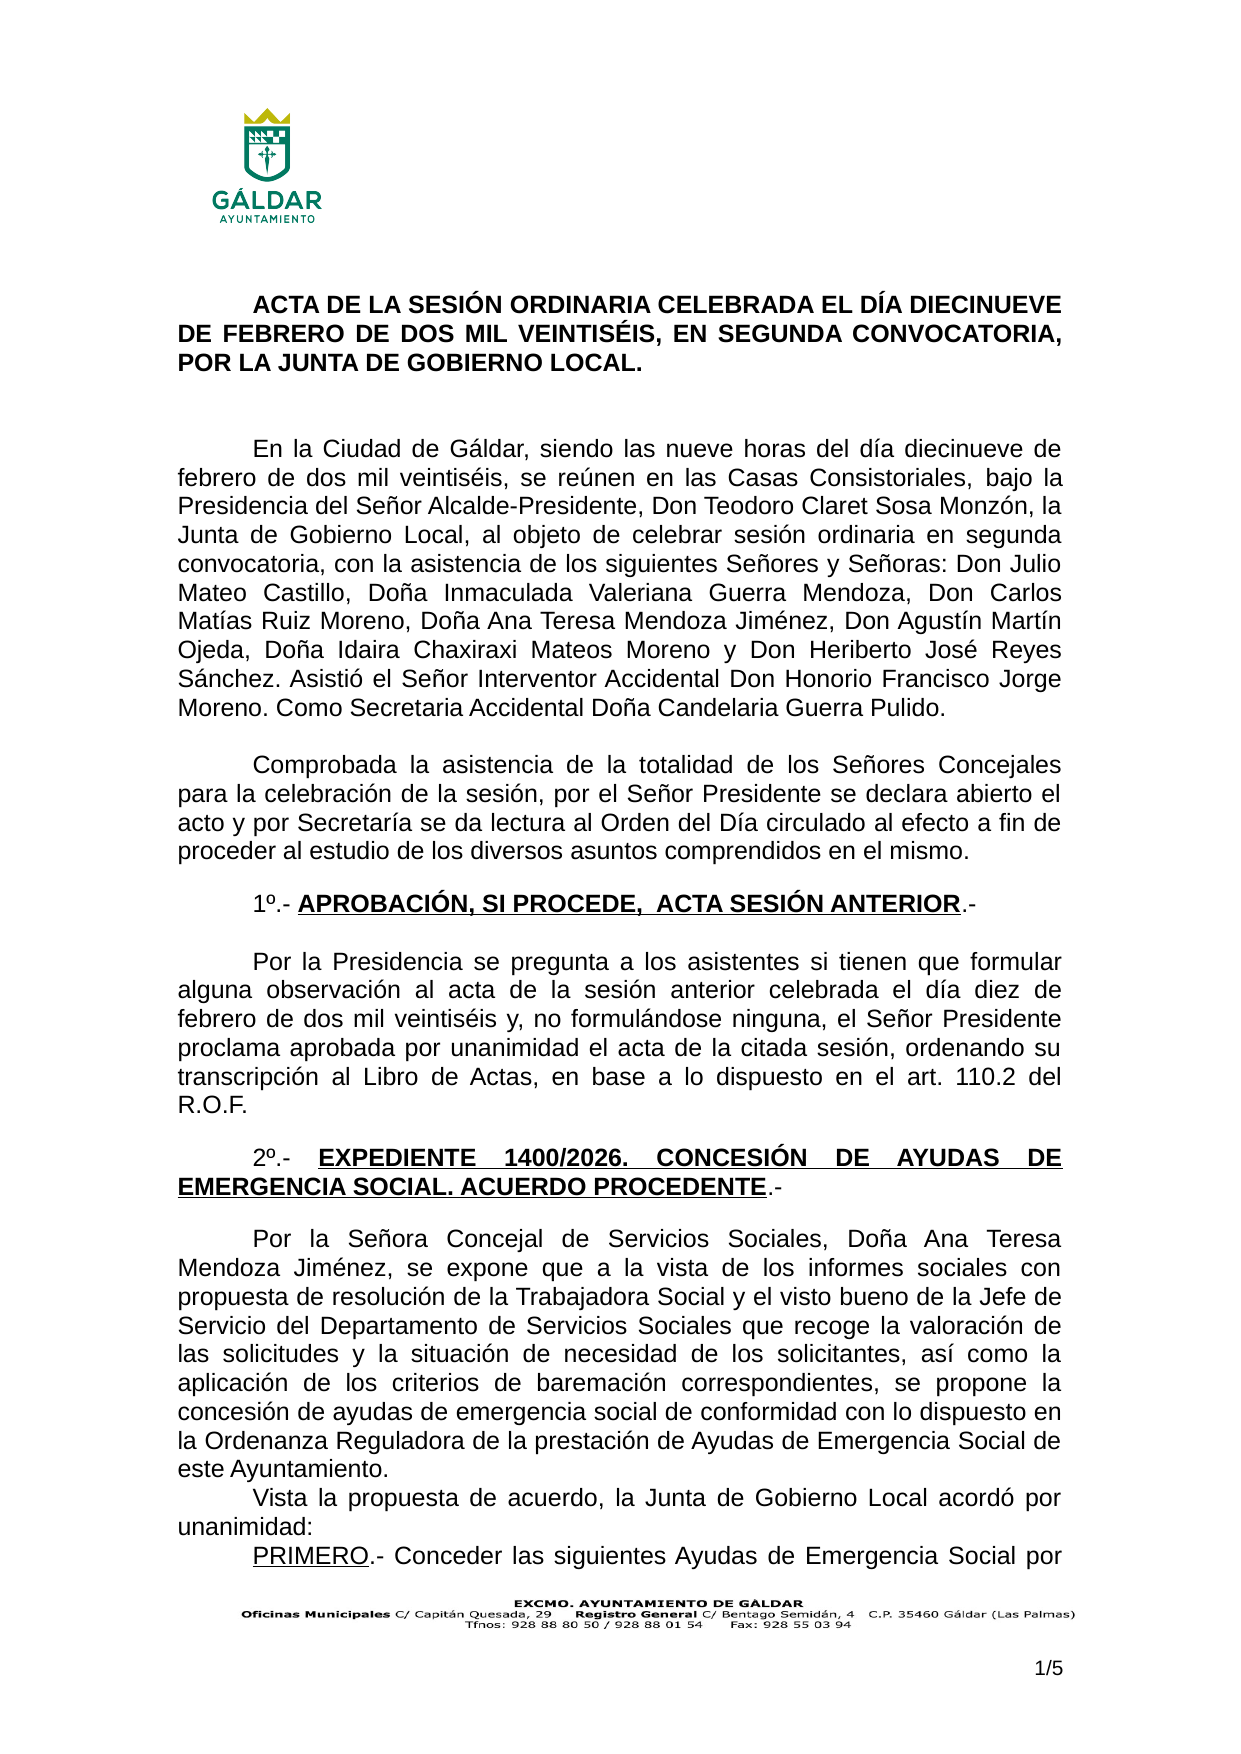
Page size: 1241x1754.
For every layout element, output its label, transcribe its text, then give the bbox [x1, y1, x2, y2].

text ACTA DE LA SESIÓN ORDINARIA CELEBRADA EL DÍA DIECINUEVE DE FEBRERO DE DOS MIL VEINTISÉIS, EN SEGUNDA CONVOCATORIA, POR LA JUNTA DE GOBIERNO LOCAL. [177, 290, 1063, 376]
text Comprobada la asistencia de la totalidad de los Señores Concejales para la celebración de la sesión, por el Señor Presidente se declara abierto el acto y por Secretaría se da lectura al Orden del Día circulado al efecto a fin de proceder al estudio de los diversos asuntos comprendidos en el mismo. [177, 750, 1063, 865]
text Por la Presidencia se pregunta a los asistentes si tienen que formular alguna observación al acta de la sesión anterior celebrada el día diez de febrero de dos mil veintiséis y, no formulándose ninguna, el Señor Presidente proclama aprobada por unanimidad el acta de la citada sesión, ordenando su transcripción al Libro de Actas, en base a lo dispuesto en el art. 110.2 del R.O.F. [177, 946, 1063, 1119]
text 2º.- EXPEDIENTE 1400/2026. CONCESIÓN DE AYUDAS DE EMERGENCIA SOCIAL. ACUERDO PROCEDENTE.- [177, 1143, 1063, 1200]
text 1º.- APROBACIÓN, SI PROCEDE, ACTA SESIÓN ANTERIOR.- [177, 889, 1063, 918]
text Por la Señora Concejal de Servicios Sociales, Doña Ana Teresa Mendoza Jiménez, se expone que a la vista de los informes sociales con propuesta de resolución de la Trabajadora Social y el visto bueno de la Jefe de Servicio del Departamento de Servicios Sociales que recoge la valoración de las solicitudes y la situación de necesidad de los solicitantes, así como la aplicación de los criterios de baremación correspondientes, se propone la concesión de ayudas de emergencia social de conformidad con lo dispuesto en la Ordenanza Reguladora de la prestación de Ayudas de Emergencia Social de este Ayuntamiento. [177, 1224, 1063, 1483]
picture [254, 1599, 1074, 1629]
text PRIMERO.- Conceder las siguientes Ayudas de Emergencia Social por [177, 1541, 1063, 1569]
text En la Ciudad de Gáldar, siendo las nueve horas del día diecinueve de febrero de dos mil veintiséis, se reúnen en las Casas Consistoriales, bajo la Presidencia del Señor Alcalde-Presidente, Don Teodoro Claret Sosa Monzón, la Junta de Gobierno Local, al objeto de celebrar sesión ordinaria en segunda convocatoria, con la asistencia de los siguientes Señores y Señoras: Don Julio Mateo Castillo, Doña Inmaculada Valeriana Guerra Mendoza, Don Carlos Matías Ruiz Moreno, Doña Ana Teresa Mendoza Jiménez, Don Agustín Martín Ojeda, Doña Idaira Chaxiraxi Mateos Moreno y Don Heriberto José Reyes Sánchez. Asistió el Señor Interventor Accidental Don Honorio Francisco Jorge Moreno. Como Secretaria Accidental Doña Candelaria Guerra Pulido. [177, 434, 1063, 721]
text Vista la propuesta de acuerdo, la Junta de Gobierno Local acordó por unanimidad: [177, 1483, 1063, 1541]
picture [190, 78, 343, 260]
